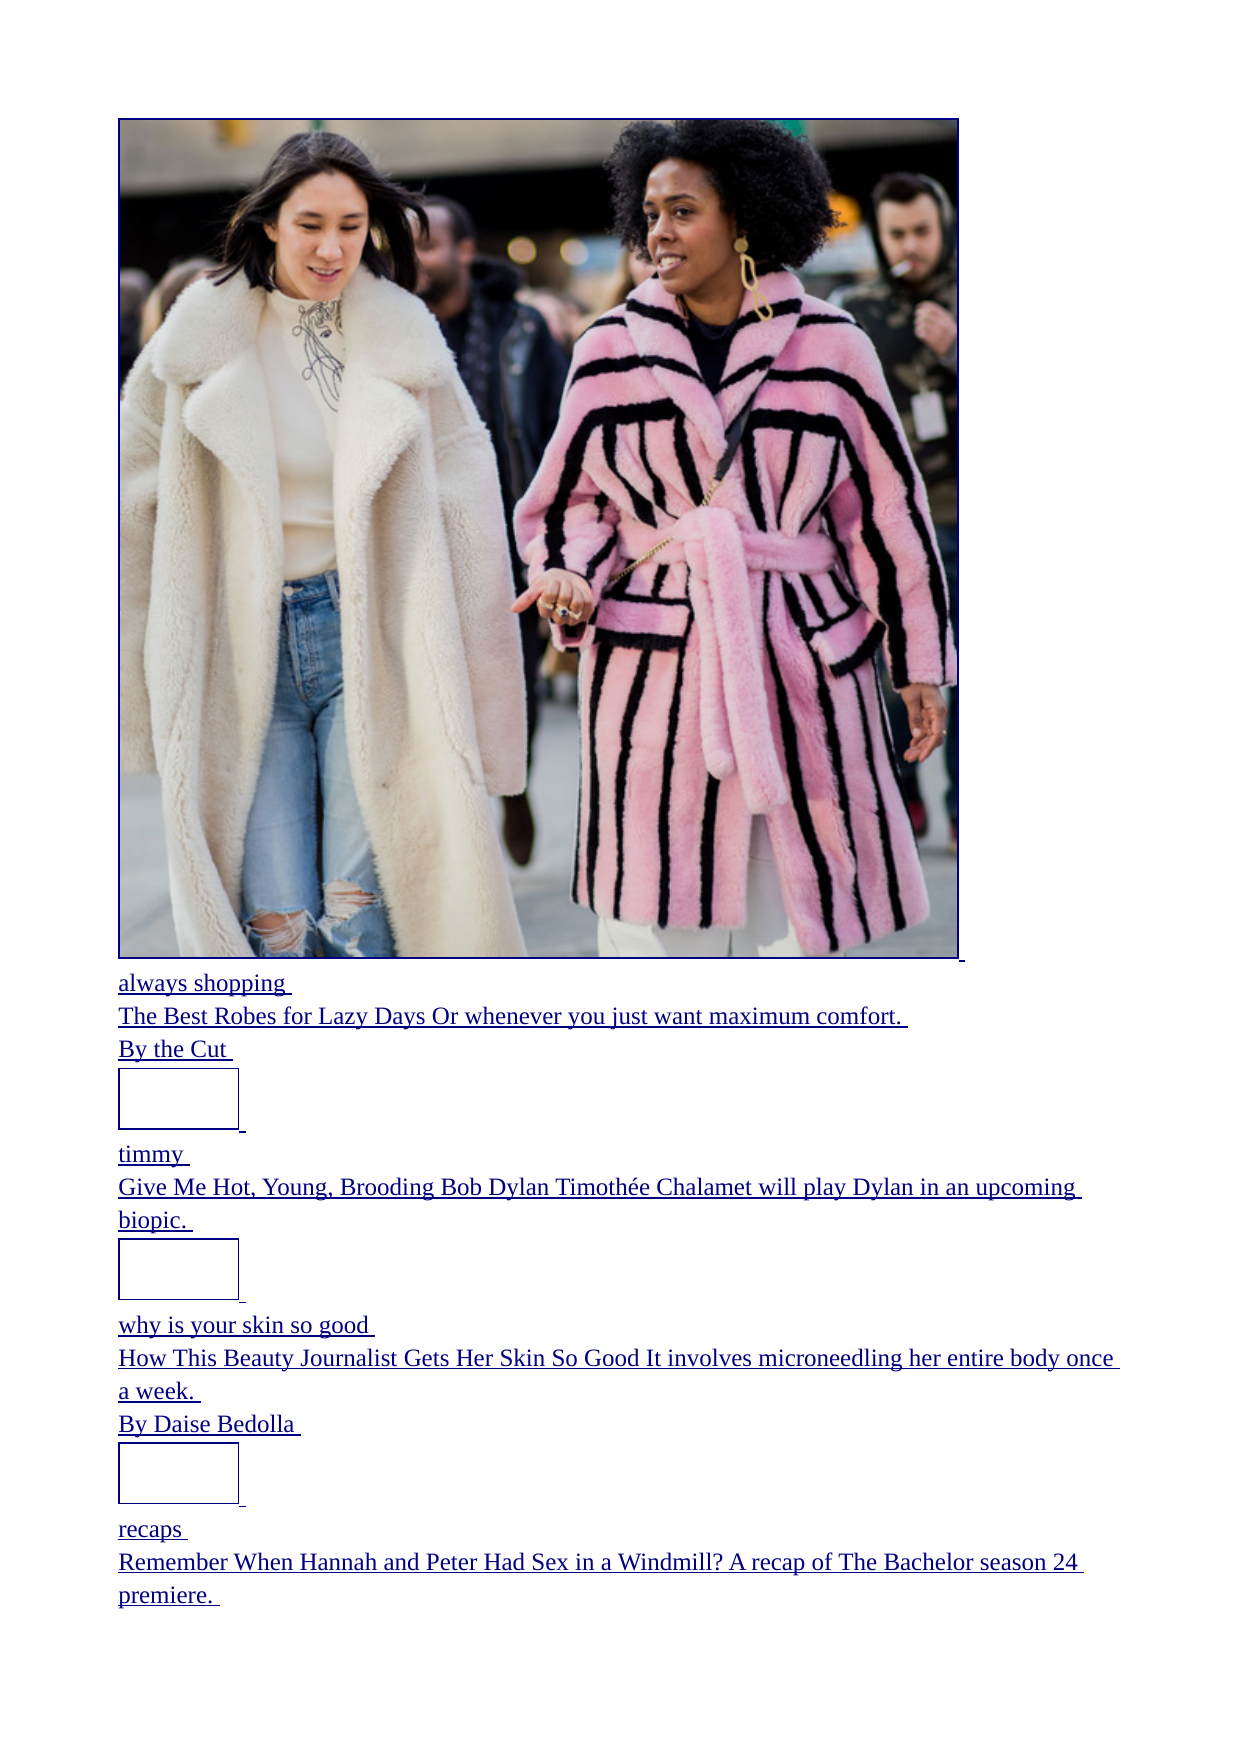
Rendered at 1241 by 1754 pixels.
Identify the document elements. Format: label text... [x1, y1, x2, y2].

text always shopping [118, 968, 1122, 997]
text By Daise Bedolla [118, 1409, 1122, 1438]
text why is your skin so good [118, 1310, 1122, 1339]
text By the Cut [118, 1034, 1122, 1063]
text timmy [118, 1139, 1122, 1168]
text The Best Robes for Lazy Days Or whenever you just want maximum comfort. [118, 1001, 1122, 1030]
text Give Me Hot, Young, Brooding Bob Dylan Timothée Chalamet will play Dylan in an upcoming biopic. [118, 1172, 1122, 1234]
picture [120, 120, 957, 957]
text How This Beauty Journalist Gets Her Skin So Good It involves microneedling her entire body once a week. [118, 1343, 1122, 1405]
text recaps [118, 1514, 1122, 1543]
text Remember When Hannah and Peter Had Sex in a Windmill? A recap of The Bachelor season 24 premiere. [118, 1547, 1122, 1609]
